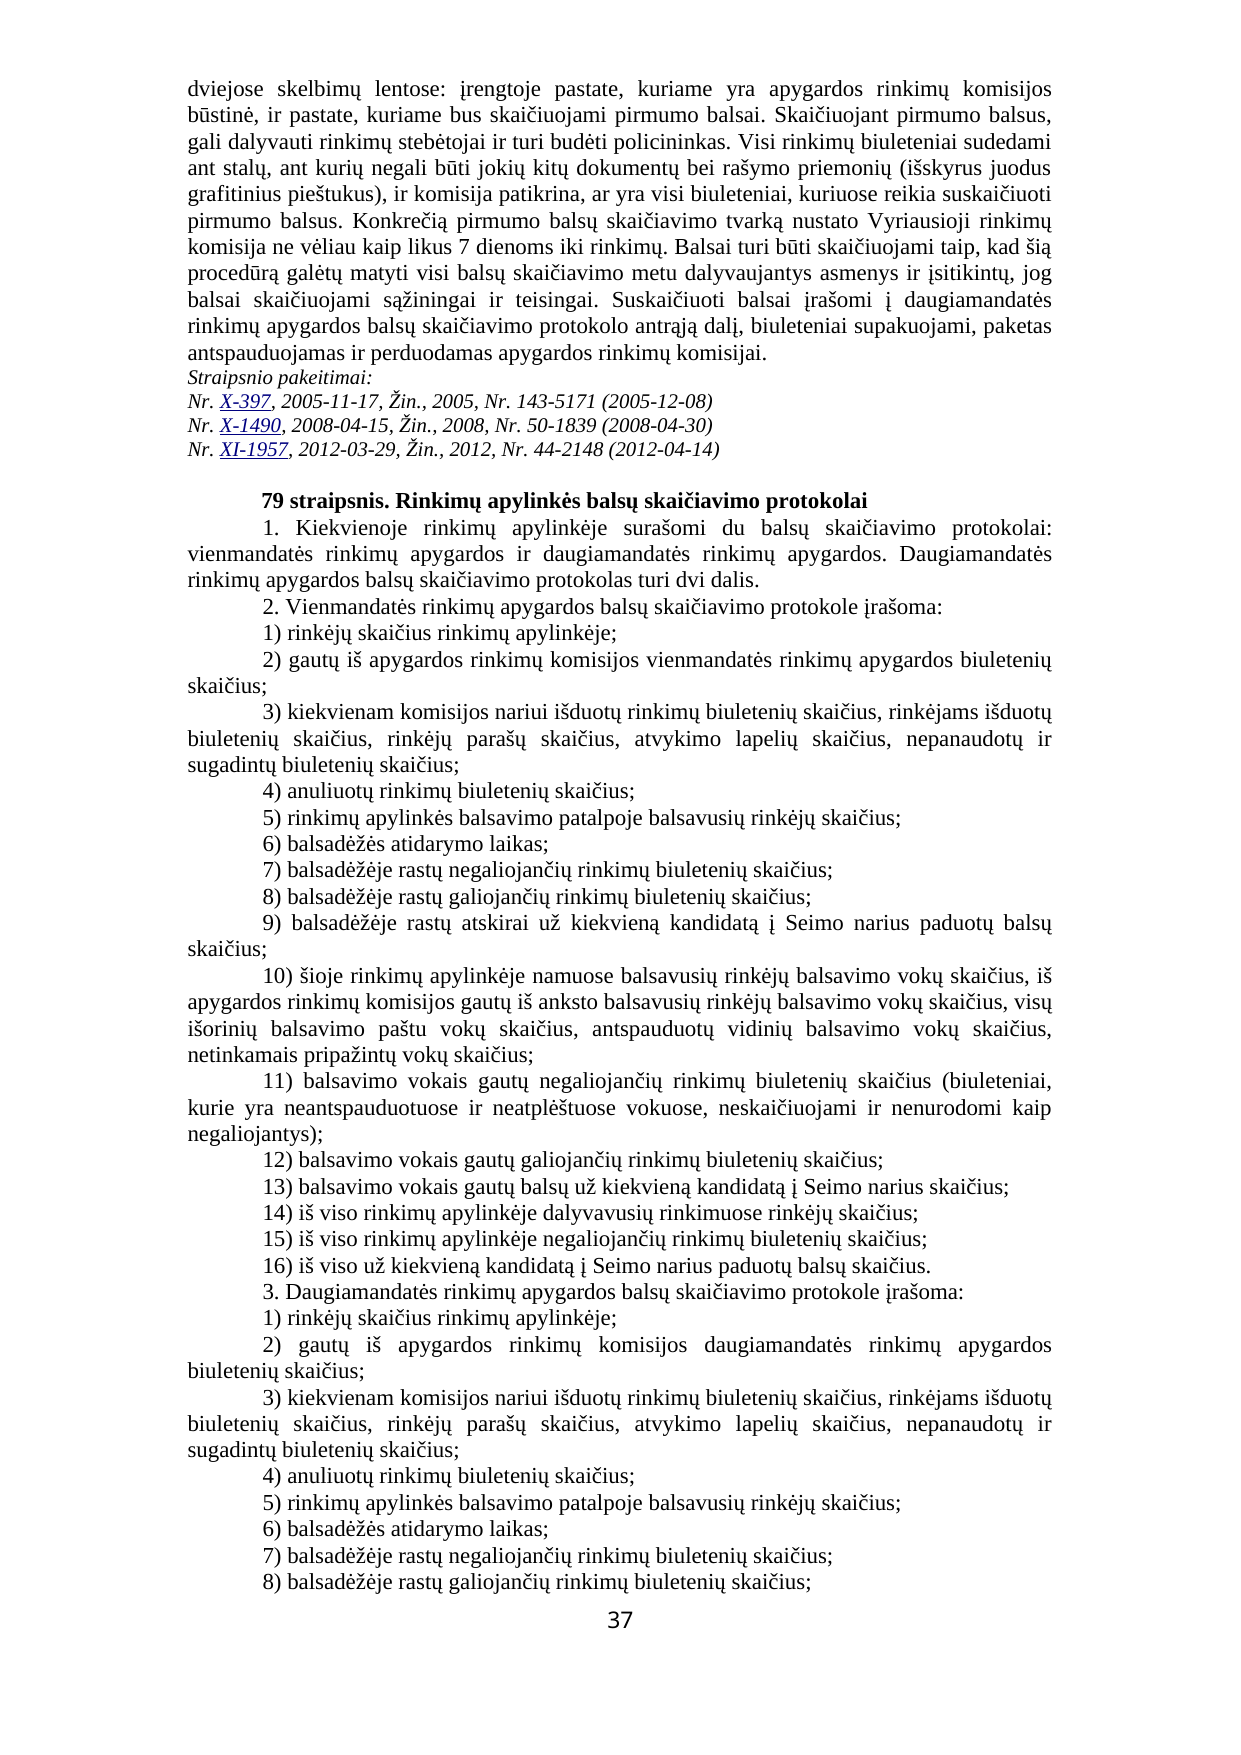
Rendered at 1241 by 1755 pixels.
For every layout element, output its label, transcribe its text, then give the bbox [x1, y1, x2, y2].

text 8) balsadėžėje rastų galiojančių rinkimų biuletenių skaičius; [187, 1568, 1053, 1594]
text dviejose skelbimų lentose: įrengtoje pastate, kuriame yra apygardos rinkimų komisijos būstinė, ir pastate, kuriame bus skaičiuojami pirmumo balsai. Skaičiuojant pirmumo balsus, gali dalyvauti rinkimų stebėtojai ir turi budėti policininkas. Visi rinkimų biuleteniai sudedami ant stalų, ant kurių negali būti jokių kitų dokumentų bei rašymo priemonių (išskyrus juodus grafitinius pieštukus), ir komisija patikrina, ar yra visi biuleteniai, kuriuose reikia suskaičiuoti pirmumo balsus. Konkrečią pirmumo balsų skaičiavimo tvarką nustato Vyriausioji rinkimų komisija ne vėliau kaip likus 7 dienoms iki rinkimų. Balsai turi būti skaičiuojami taip, kad šią procedūrą galėtų matyti visi balsų skaičiavimo metu dalyvaujantys asmenys ir įsitikintų, jog balsai skaičiuojami sąžiningai ir teisingai. Suskaičiuoti balsai įrašomi į daugiamandatės rinkimų apygardos balsų skaičiavimo protokolo antrąją dalį, biuleteniai supakuojami, paketas antspauduojamas ir perduodamas apygardos rinkimų komisijai. [187, 75, 1053, 365]
text 9) balsadėžėje rastų atskirai už kiekvieną kandidatą į Seimo narius paduotų balsų skaičius; [187, 909, 1053, 962]
text 3) kiekvienam komisijos nariui išduotų rinkimų biuletenių skaičius, rinkėjams išduotų biuletenių skaičius, rinkėjų parašų skaičius, atvykimo lapelių skaičius, nepanaudotų ir sugadintų biuletenių skaičius; [187, 698, 1053, 777]
text 2. Vienmandatės rinkimų apygardos balsų skaičiavimo protokole įrašoma: [187, 593, 1053, 619]
text Nr. X-1490, 2008-04-15, Žin., 2008, Nr. 50-1839 (2008-04-30) [187, 413, 1053, 437]
text Nr. XI-1957, 2012-03-29, Žin., 2012, Nr. 44-2148 (2012-04-14) [187, 437, 1053, 461]
text 5) rinkimų apylinkės balsavimo patalpoje balsavusių rinkėjų skaičius; [187, 804, 1053, 830]
text 14) iš viso rinkimų apylinkėje dalyvavusių rinkimuose rinkėjų skaičius; [187, 1199, 1053, 1225]
text 4) anuliuotų rinkimų biuletenių skaičius; [187, 777, 1053, 804]
text 5) rinkimų apylinkės balsavimo patalpoje balsavusių rinkėjų skaičius; [187, 1489, 1053, 1515]
text 15) iš viso rinkimų apylinkėje negaliojančių rinkimų biuletenių skaičius; [187, 1225, 1053, 1252]
text 12) balsavimo vokais gautų galiojančių rinkimų biuletenių skaičius; [187, 1146, 1053, 1173]
text 11) balsavimo vokais gautų negaliojančių rinkimų biuletenių skaičius (biuleteniai, kurie yra neantspauduotuose ir neatplėštuose vokuose, neskaičiuojami ir nenurodomi kaip negaliojantys); [187, 1067, 1053, 1146]
text 1) rinkėjų skaičius rinkimų apylinkėje; [187, 1304, 1053, 1331]
text 13) balsavimo vokais gautų balsų už kiekvieną kandidatą į Seimo narius skaičius; [187, 1173, 1053, 1199]
text 3) kiekvienam komisijos nariui išduotų rinkimų biuletenių skaičius, rinkėjams išduotų biuletenių skaičius, rinkėjų parašų skaičius, atvykimo lapelių skaičius, nepanaudotų ir sugadintų biuletenių skaičius; [187, 1383, 1053, 1463]
text 7) balsadėžėje rastų negaliojančių rinkimų biuletenių skaičius; [187, 1542, 1053, 1568]
text 1) rinkėjų skaičius rinkimų apylinkėje; [187, 619, 1053, 646]
text 7) balsadėžėje rastų negaliojančių rinkimų biuletenių skaičius; [187, 856, 1053, 883]
text Nr. X-397, 2005-11-17, Žin., 2005, Nr. 143-5171 (2005-12-08) [187, 389, 1053, 413]
text 3. Daugiamandatės rinkimų apygardos balsų skaičiavimo protokole įrašoma: [187, 1278, 1053, 1304]
text 8) balsadėžėje rastų galiojančių rinkimų biuletenių skaičius; [187, 883, 1053, 909]
text 79 straipsnis. Rinkimų apylinkės balsų skaičiavimo protokolai [187, 487, 1053, 514]
text 2) gautų iš apygardos rinkimų komisijos daugiamandatės rinkimų apygardos biuletenių skaičius; [187, 1331, 1053, 1383]
text 2) gautų iš apygardos rinkimų komisijos vienmandatės rinkimų apygardos biuletenių skaičius; [187, 646, 1053, 698]
text 10) šioje rinkimų apylinkėje namuose balsavusių rinkėjų balsavimo vokų skaičius, iš apygardos rinkimų komisijos gautų iš anksto balsavusių rinkėjų balsavimo vokų skaičius, visų išorinių balsavimo paštu vokų skaičius, antspauduotų vidinių balsavimo vokų skaičius, netinkamais pripažintų vokų skaičius; [187, 962, 1053, 1067]
text 1. Kiekvienoje rinkimų apylinkėje surašomi du balsų skaičiavimo protokolai: vienmandatės rinkimų apygardos ir daugiamandatės rinkimų apygardos. Daugiamandatės rinkimų apygardos balsų skaičiavimo protokolas turi dvi dalis. [187, 514, 1053, 593]
text Straipsnio pakeitimai: [187, 365, 1053, 389]
text 4) anuliuotų rinkimų biuletenių skaičius; [187, 1463, 1053, 1489]
text 6) balsadėžės atidarymo laikas; [187, 830, 1053, 856]
text 16) iš viso už kiekvieną kandidatą į Seimo narius paduotų balsų skaičius. [187, 1252, 1053, 1278]
text 6) balsadėžės atidarymo laikas; [187, 1515, 1053, 1542]
